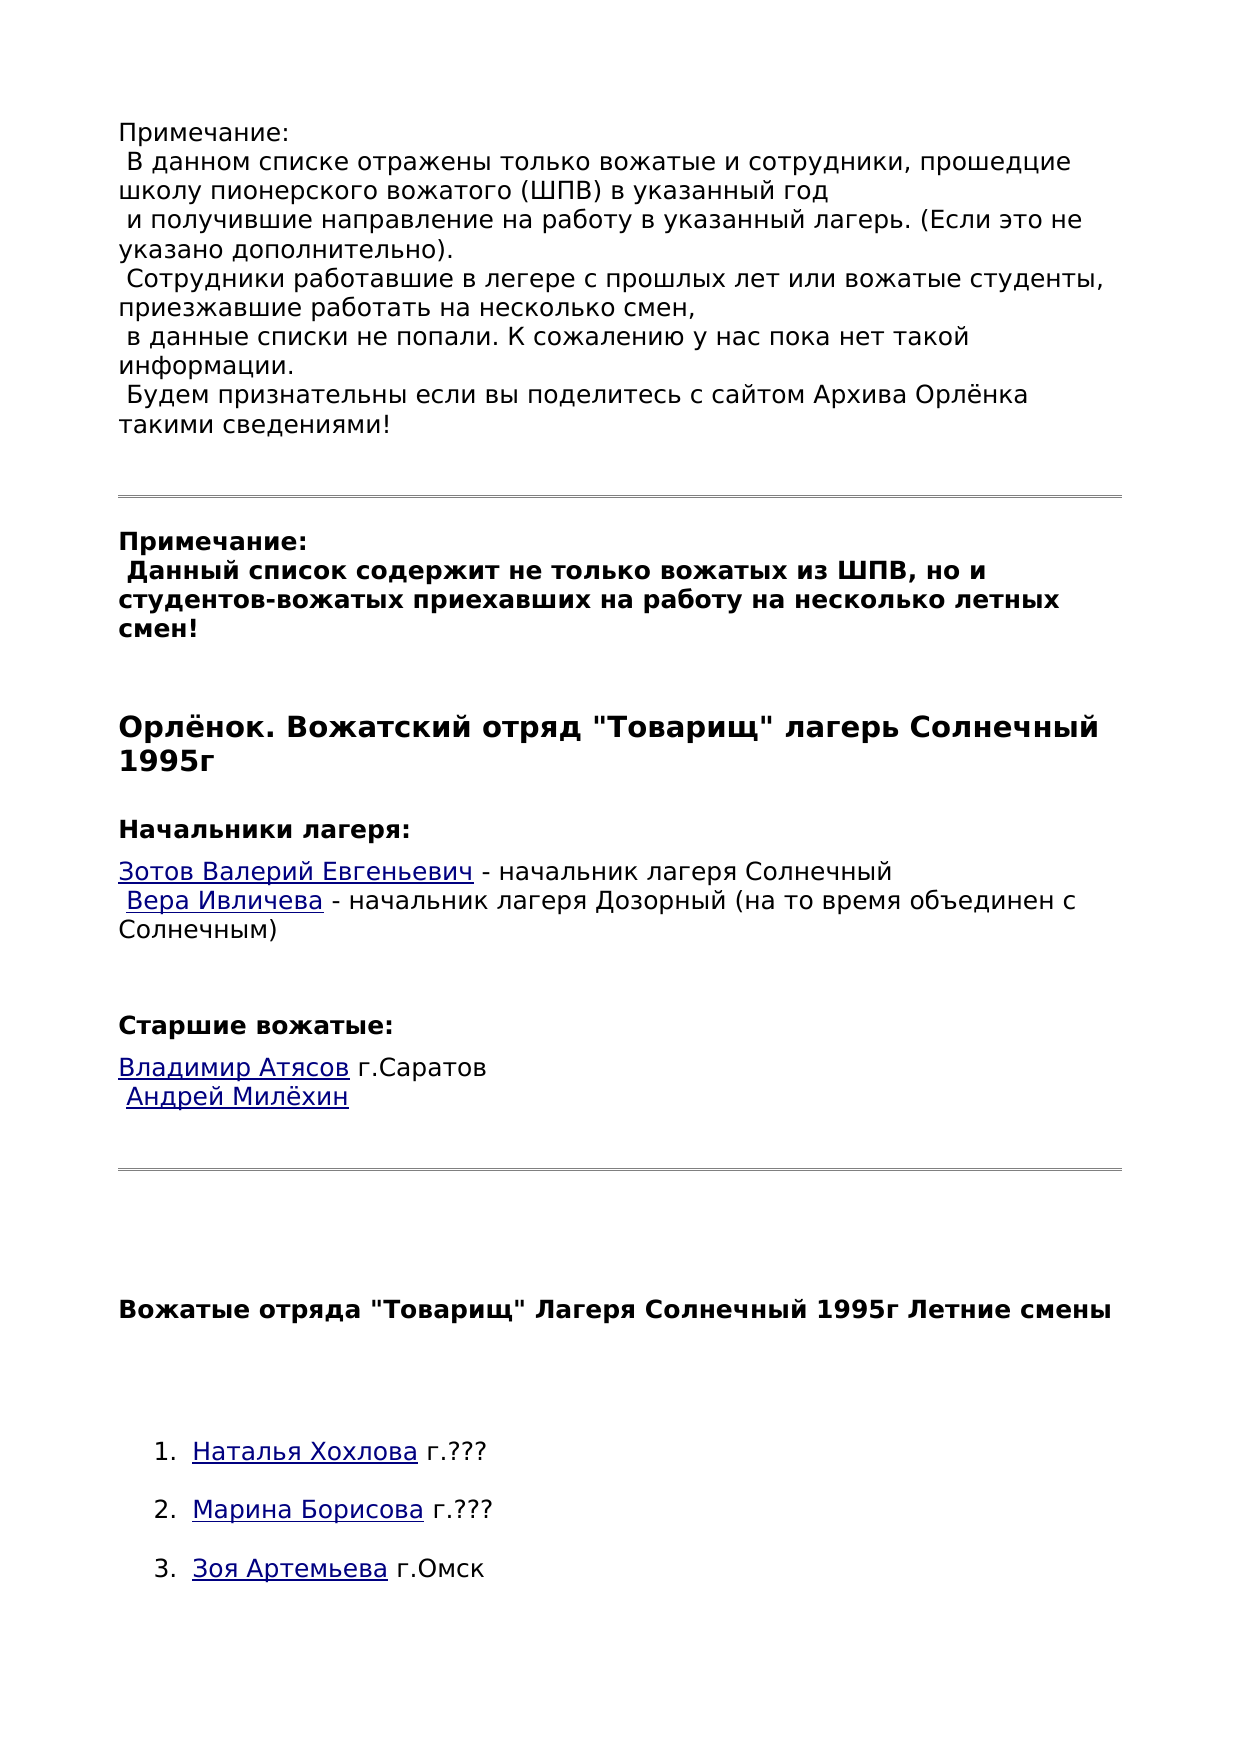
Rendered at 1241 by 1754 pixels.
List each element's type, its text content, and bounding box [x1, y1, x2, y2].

list Марина Борисова г.??? [177, 1496, 1122, 1554]
text Примечание: В данном списке отражены только вожатые и сотрудники, прошедцие школу пионерского вожатого (ШПВ) в указанный год и получившие направление на работу в указанный лагерь. (Если это не указано дополнительно). Сотрудники работавшие в легере с прошлых лет или вожатые студенты, приезжавшие работать на несколько смен, в данные списки не попали. К сожалению у нас пока нет такой информации. Будем признательны если вы поделитесь с сайтом Архива Орлёнка такими сведениями! [118, 118, 1122, 468]
list Наталья Хохлова г.??? [177, 1437, 1122, 1496]
subtitle Начальники лагеря: [118, 816, 1122, 845]
subtitle Вожатые отряда "Товарищ" Лагеря Солнечный 1995г Летние смены [118, 1295, 1122, 1324]
text Примечание: Данный список содержит не только вожатых из ШПВ, но и студентов-вожатых приехавших на работу на несколько летных смен! [118, 527, 1122, 673]
subtitle Старшие вожатые: [118, 1012, 1122, 1041]
list Зоя Артемьева г.Омск [177, 1554, 1122, 1612]
text Владимир Атясов г.Саратов Андрей Милёхин [118, 1053, 1122, 1141]
subtitle Орлёнок. Вожатский отряд "Товарищ" лагерь Солнечный 1995г [118, 710, 1122, 778]
text Зотов Валерий Евгеньевич - начальник лагеря Солнечный Вера Ивличева - начальник лагеря Дозорный (на то время объединен с Солнечным) [118, 857, 1122, 974]
